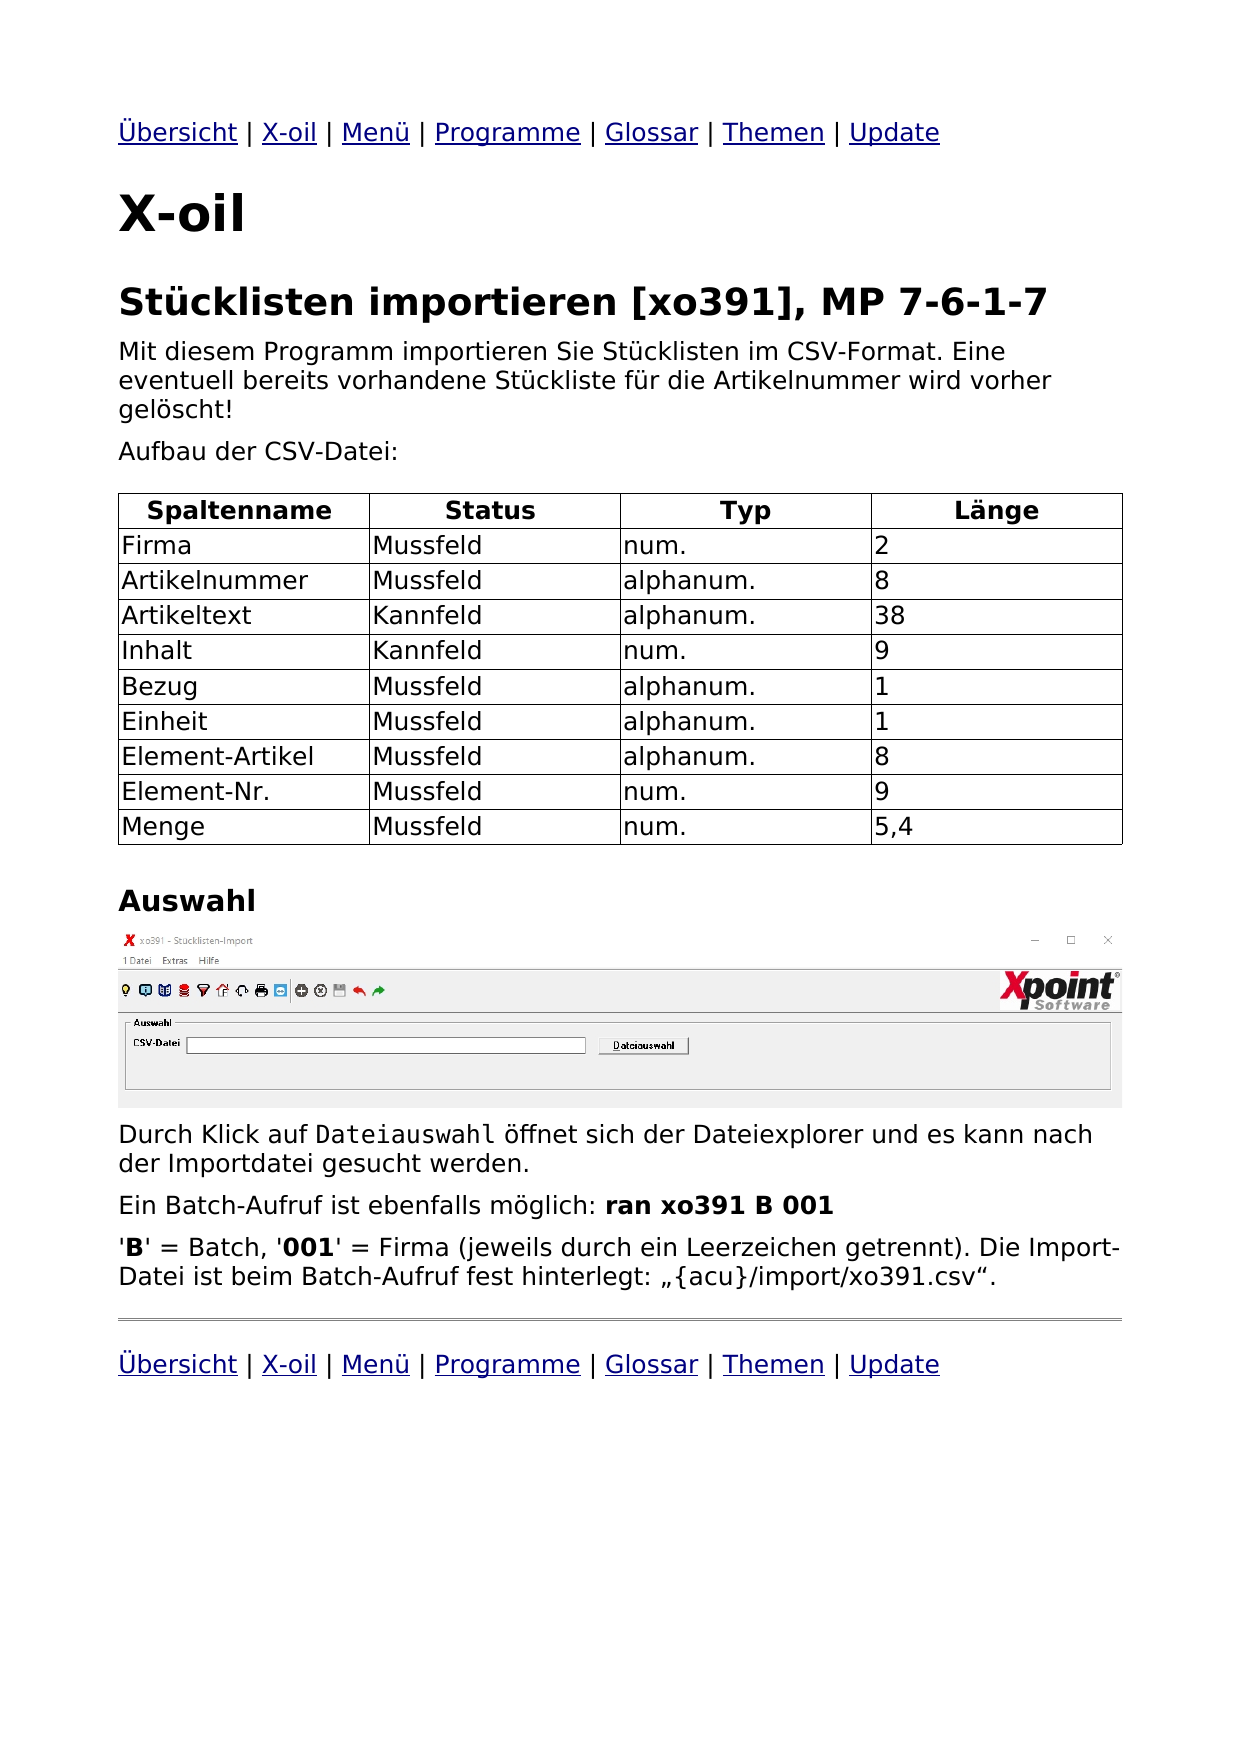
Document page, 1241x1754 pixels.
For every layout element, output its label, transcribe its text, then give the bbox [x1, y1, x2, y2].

text Übersicht | X-oil | Menü | Programme | Glossar | Themen | Update [118, 1350, 1122, 1379]
table_cell alphanum. [621, 705, 871, 739]
table_cell Artikelnummer [119, 564, 369, 598]
table_cell alphanum. [621, 670, 871, 704]
table_cell 8 [872, 564, 1122, 598]
table_header Status [370, 494, 620, 528]
table_cell Mussfeld [370, 529, 620, 563]
table_cell Element-Nr. [119, 775, 369, 809]
table_cell Mussfeld [370, 564, 620, 598]
table_cell 5,4 [872, 810, 1122, 844]
table_cell Menge [119, 810, 369, 844]
table_cell Firma [119, 529, 369, 563]
table_cell Kannfeld [370, 635, 620, 669]
table_cell Kannfeld [370, 600, 620, 633]
text Ein Batch-Aufruf ist ebenfalls möglich: ran xo391 B 001 [118, 1191, 1122, 1220]
table_cell Artikeltext [119, 600, 369, 633]
table_cell Einheit [119, 705, 369, 739]
table_cell alphanum. [621, 600, 871, 633]
table_cell num. [621, 529, 871, 563]
table_cell 38 [872, 600, 1122, 633]
table_cell alphanum. [621, 564, 871, 598]
table_cell Bezug [119, 670, 369, 704]
table_header Länge [872, 494, 1122, 528]
table_cell 2 [872, 529, 1122, 563]
table_cell Mussfeld [370, 740, 620, 774]
text Mit diesem Programm importieren Sie Stücklisten im CSV-Format. Eine eventuell bereits vorhandene Stückliste für die Artikelnummer wird vorher gelöscht! [118, 337, 1122, 424]
table_cell 1 [872, 705, 1122, 739]
table_cell Mussfeld [370, 705, 620, 739]
text Übersicht | X-oil | Menü | Programme | Glossar | Themen | Update [118, 118, 1122, 147]
text 'B' = Batch, '001' = Firma (jeweils durch ein Leerzeichen getrennt). Die Import-Datei ist beim Batch-Aufruf fest hinterlegt: „{acu}/import/xo391.csv“. [118, 1233, 1122, 1291]
table_cell Inhalt [119, 635, 369, 669]
table_cell 9 [872, 635, 1122, 669]
text Aufbau der CSV-Datei: [118, 437, 1122, 466]
table_cell Element-Artikel [119, 740, 369, 774]
subtitle Auswahl [118, 884, 1122, 918]
table_cell alphanum. [621, 740, 871, 774]
picture [118, 930, 1123, 1108]
table_cell num. [621, 775, 871, 809]
table_cell Mussfeld [370, 670, 620, 704]
table_header Typ [621, 494, 871, 528]
subtitle X-oil [118, 185, 1122, 243]
table_cell Mussfeld [370, 775, 620, 809]
table_cell 1 [872, 670, 1122, 704]
table_cell 9 [872, 775, 1122, 809]
table_cell num. [621, 810, 871, 844]
table_header Spaltenname [119, 494, 369, 528]
text Durch Klick auf Dateiauswahl öffnet sich der Dateiexplorer und es kann nach der Importdatei gesucht werden. [118, 1120, 1122, 1178]
table_cell Mussfeld [370, 810, 620, 844]
table_cell num. [621, 635, 871, 669]
table_cell 8 [872, 740, 1122, 774]
subtitle Stücklisten importieren [xo391], MP 7-6-1-7 [118, 281, 1122, 324]
